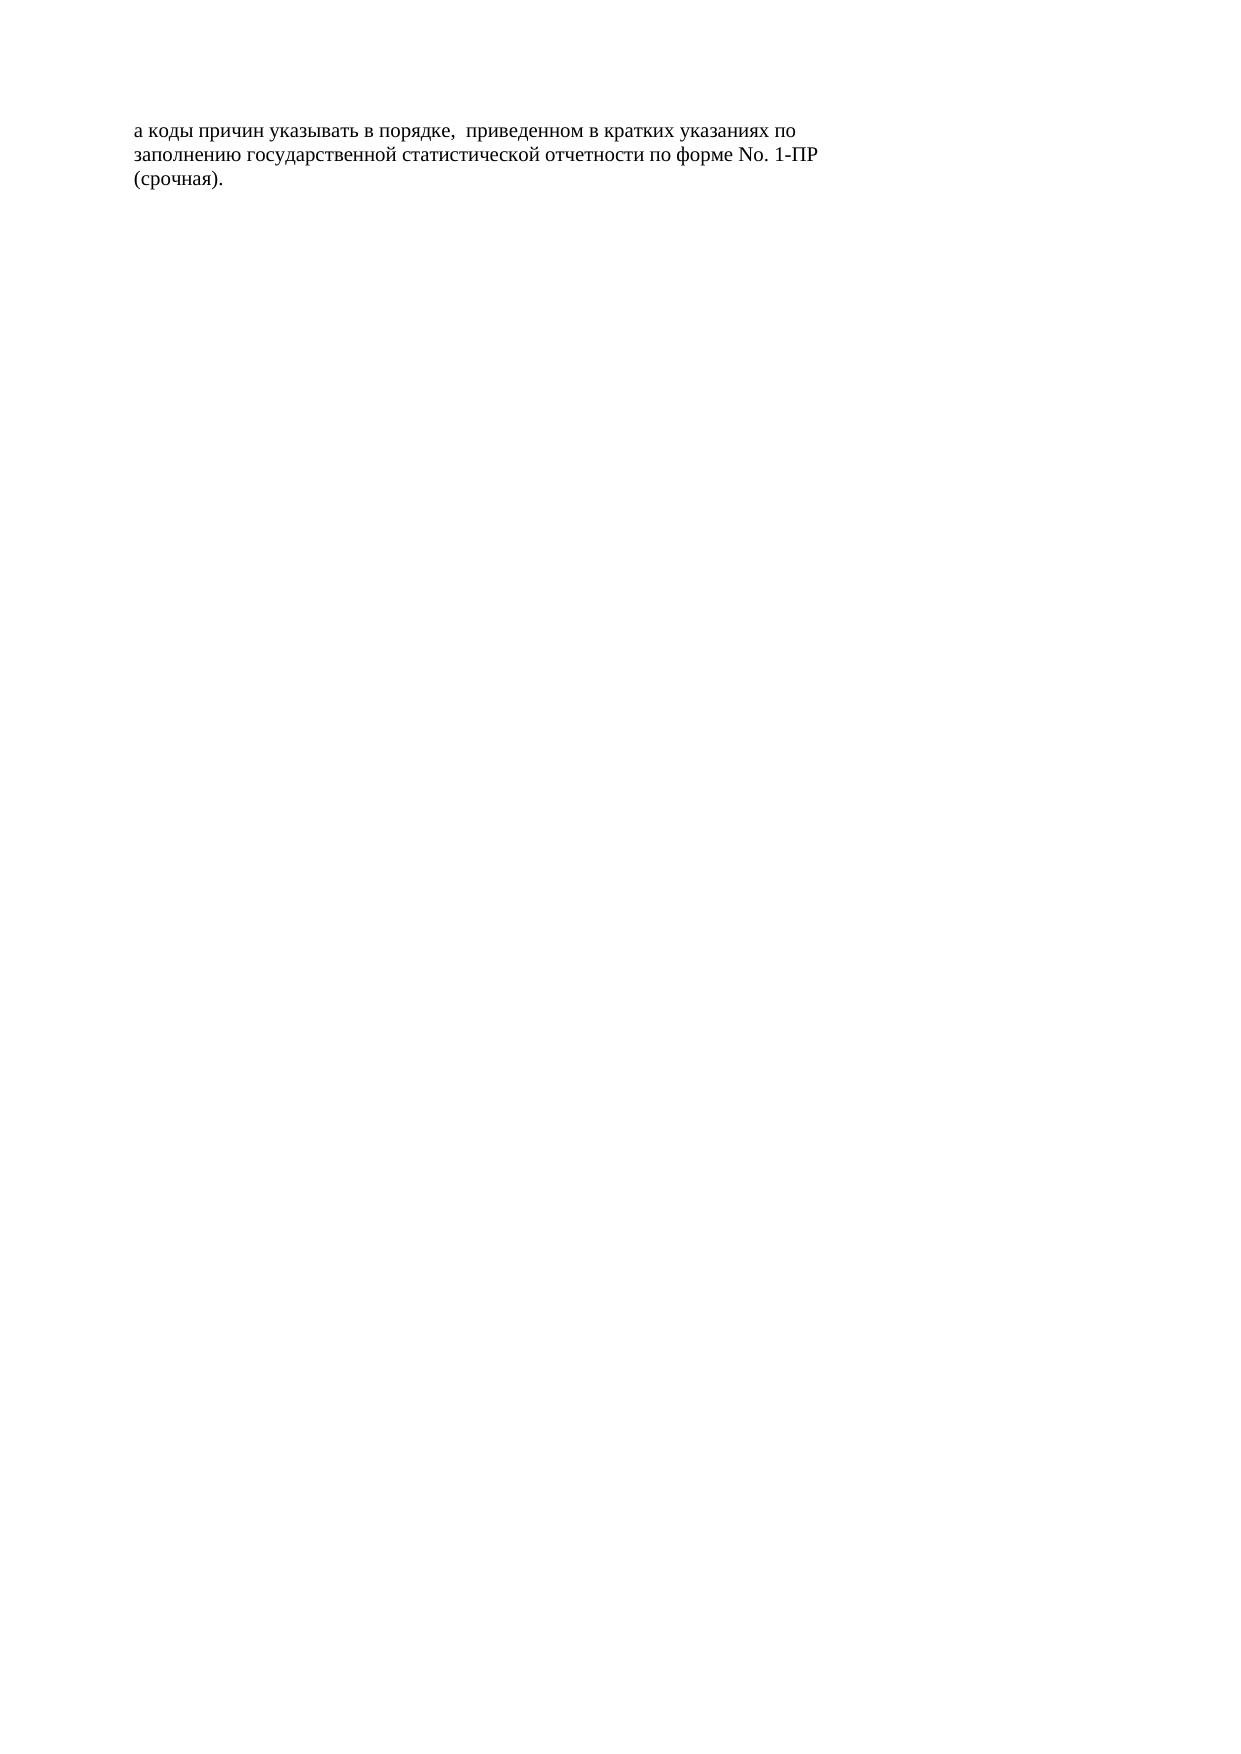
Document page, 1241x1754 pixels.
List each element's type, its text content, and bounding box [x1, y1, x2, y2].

text а коды причин указывать в порядке, приведенном в кратких указаниях по [118, 118, 1122, 142]
text (срочная). [118, 166, 1122, 190]
text заполнению государственной статистической отчетности по форме Nо. 1-ПР [118, 142, 1122, 166]
